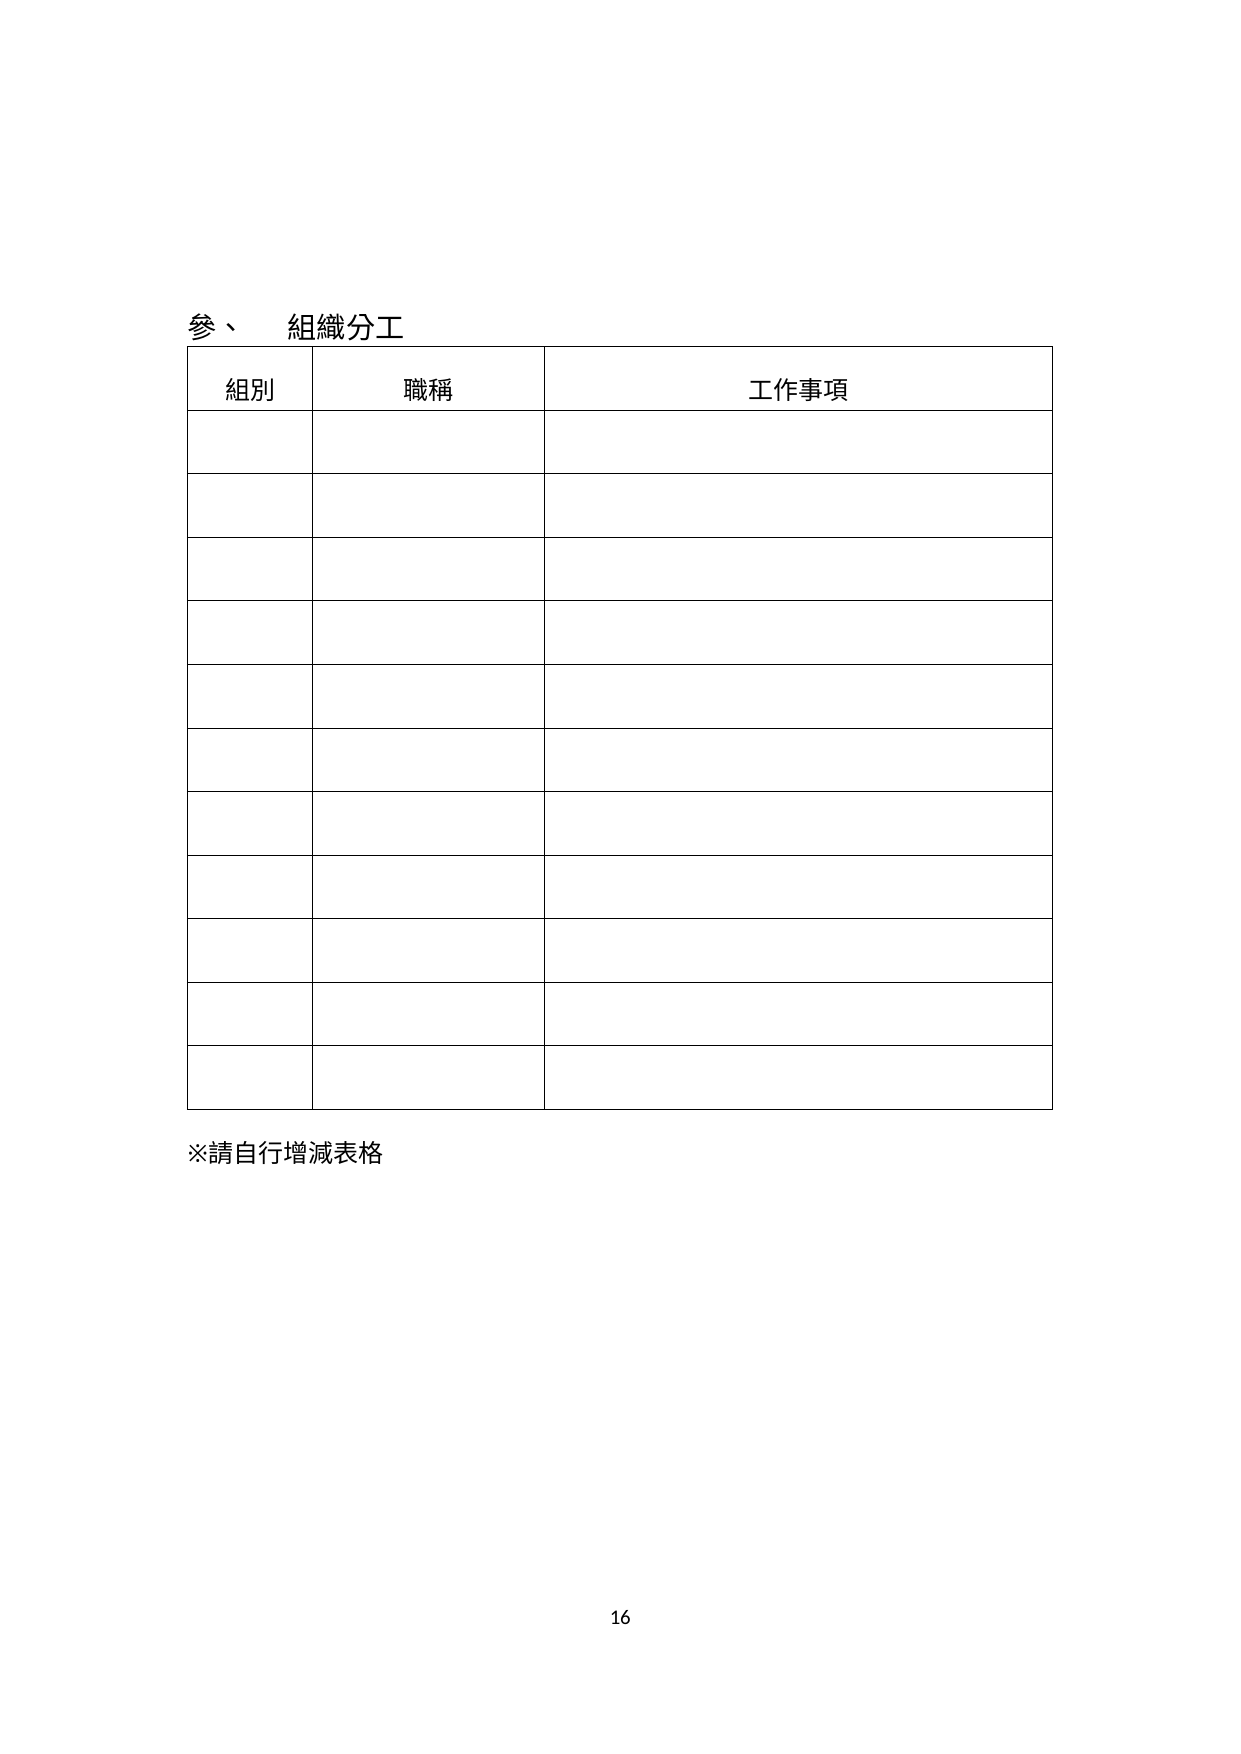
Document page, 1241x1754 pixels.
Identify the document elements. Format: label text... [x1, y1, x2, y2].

table_cell [188, 919, 312, 982]
table_cell [545, 1046, 1052, 1109]
table_cell [545, 411, 1052, 473]
table_cell [545, 665, 1052, 727]
table_cell [188, 665, 312, 727]
table_cell [313, 1046, 544, 1109]
table_cell [188, 1046, 312, 1109]
table_cell [188, 474, 312, 537]
table_cell [313, 856, 544, 918]
table_cell [188, 538, 312, 600]
table_cell [313, 792, 544, 854]
table_cell [545, 601, 1052, 664]
list 組織分工 [187, 284, 1053, 346]
table_cell [545, 538, 1052, 600]
table_cell [313, 919, 544, 982]
table_header 組別 [188, 347, 312, 410]
text ※請自行增減表格 [187, 1110, 1053, 1172]
table_cell [188, 729, 312, 791]
table_header 職稱 [313, 347, 544, 410]
table_cell [313, 601, 544, 664]
table_cell [545, 919, 1052, 982]
table_cell [313, 538, 544, 600]
table_cell [313, 729, 544, 791]
table_cell [313, 474, 544, 537]
table_cell [188, 983, 312, 1045]
table_cell [545, 792, 1052, 854]
table_cell [545, 856, 1052, 918]
table_cell [188, 792, 312, 854]
table_cell [313, 665, 544, 727]
table_cell [545, 729, 1052, 791]
table_cell [313, 411, 544, 473]
table_cell [188, 601, 312, 664]
table_cell [545, 474, 1052, 537]
table_header 工作事項 [545, 347, 1052, 410]
table_cell [545, 983, 1052, 1045]
table_cell [313, 983, 544, 1045]
table_cell [188, 411, 312, 473]
table_cell [188, 856, 312, 918]
